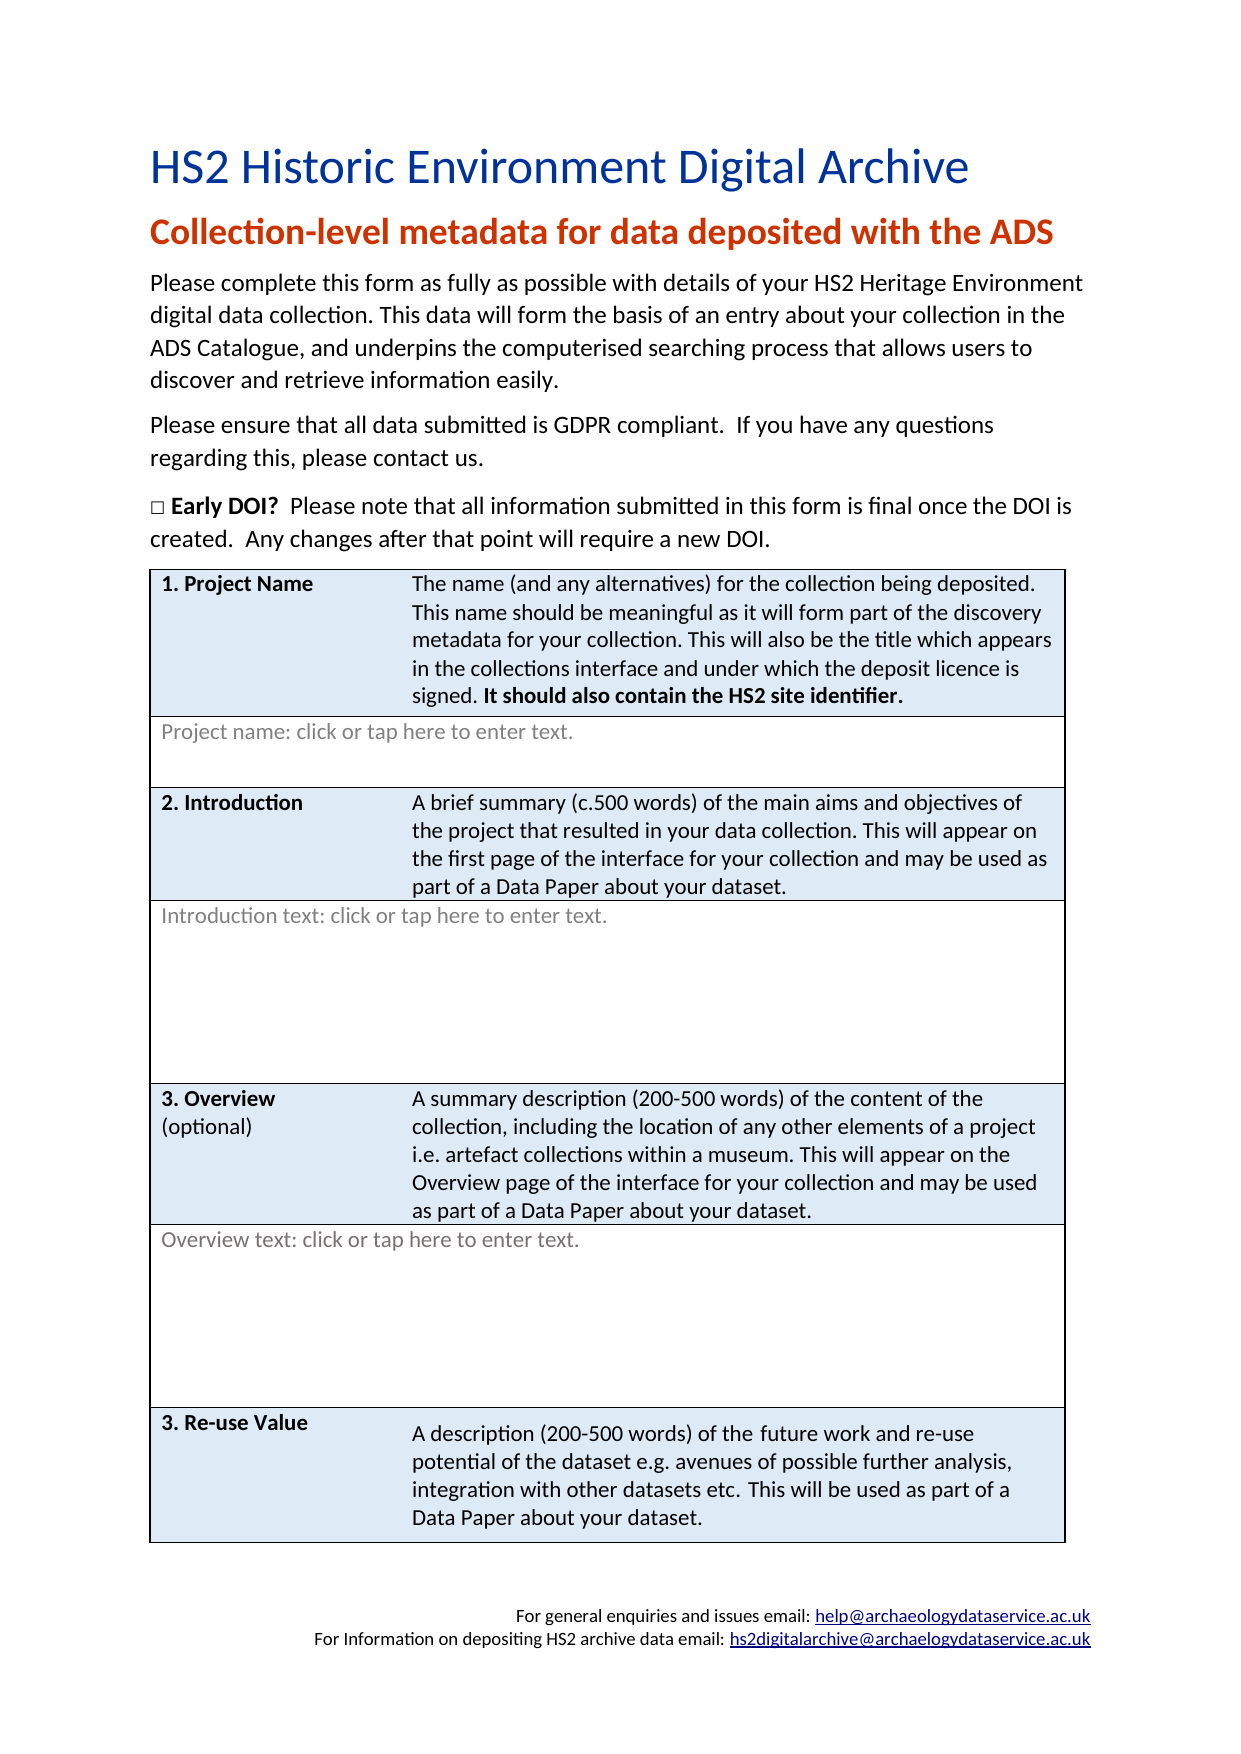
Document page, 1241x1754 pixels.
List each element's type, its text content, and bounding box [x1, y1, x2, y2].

text Please ensure that all data submitted is GDPR compliant. If you have any questions regarding this, please contact us. [150, 409, 1090, 473]
table_header The name (and any alternatives) for the collection being deposited. This name should be meaningful as it will form part of the discovery metadata for your collection. This will also be the title which appears in the collections interface and under which the deposit licence is signed. It should also contain the HS2 site identifier. [401, 570, 1064, 716]
table_cell 3. Re-use Value [151, 1408, 401, 1542]
table_cell A brief summary (c.500 words) of the main aims and objectives of the project that resulted in your data collection. This will appear on the first page of the interface for your collection and may be used as part of a Data Paper about your dataset. [401, 788, 1064, 900]
table_cell 2. Introduction [151, 788, 401, 900]
table_cell A description (200-500 words) of the future work and re-use potential of the dataset e.g. avenues of possible further analysis, integration with other datasets etc. This will be used as part of a Data Paper about your dataset. [401, 1408, 1064, 1542]
table_header 1. Project Name [151, 570, 401, 716]
text ☐ Early DOI? Please note that all information submitted in this form is final once the DOI is created. Any changes after that point will require a new DOI. [150, 487, 1090, 554]
table_cell Introduction text: click or tap here to enter text. [151, 901, 1064, 1083]
table_cell Overview text: click or tap here to enter text. [151, 1225, 1064, 1407]
subtitle HS2 Historic Environment Digital Archive [150, 135, 1090, 196]
text Please complete this form as fully as possible with details of your HS2 Heritage Environment digital data collection. This data will form the basis of an entry about your collection in the ADS Catalogue, and underpins the computerised searching process that allows users to discover and retrieve information easily. [150, 267, 1090, 395]
table_cell 3. Overview (optional) [151, 1084, 401, 1224]
subtitle Collection-level metadata for data deposited with the ADS [150, 208, 1090, 254]
table_cell A summary description (200-500 words) of the content of the collection, including the location of any other elements of a project i.e. artefact collections within a museum. This will appear on the Overview page of the interface for your collection and may be used as part of a Data Paper about your dataset. [401, 1084, 1064, 1224]
table_cell Project name: click or tap here to enter text. [151, 717, 1064, 787]
